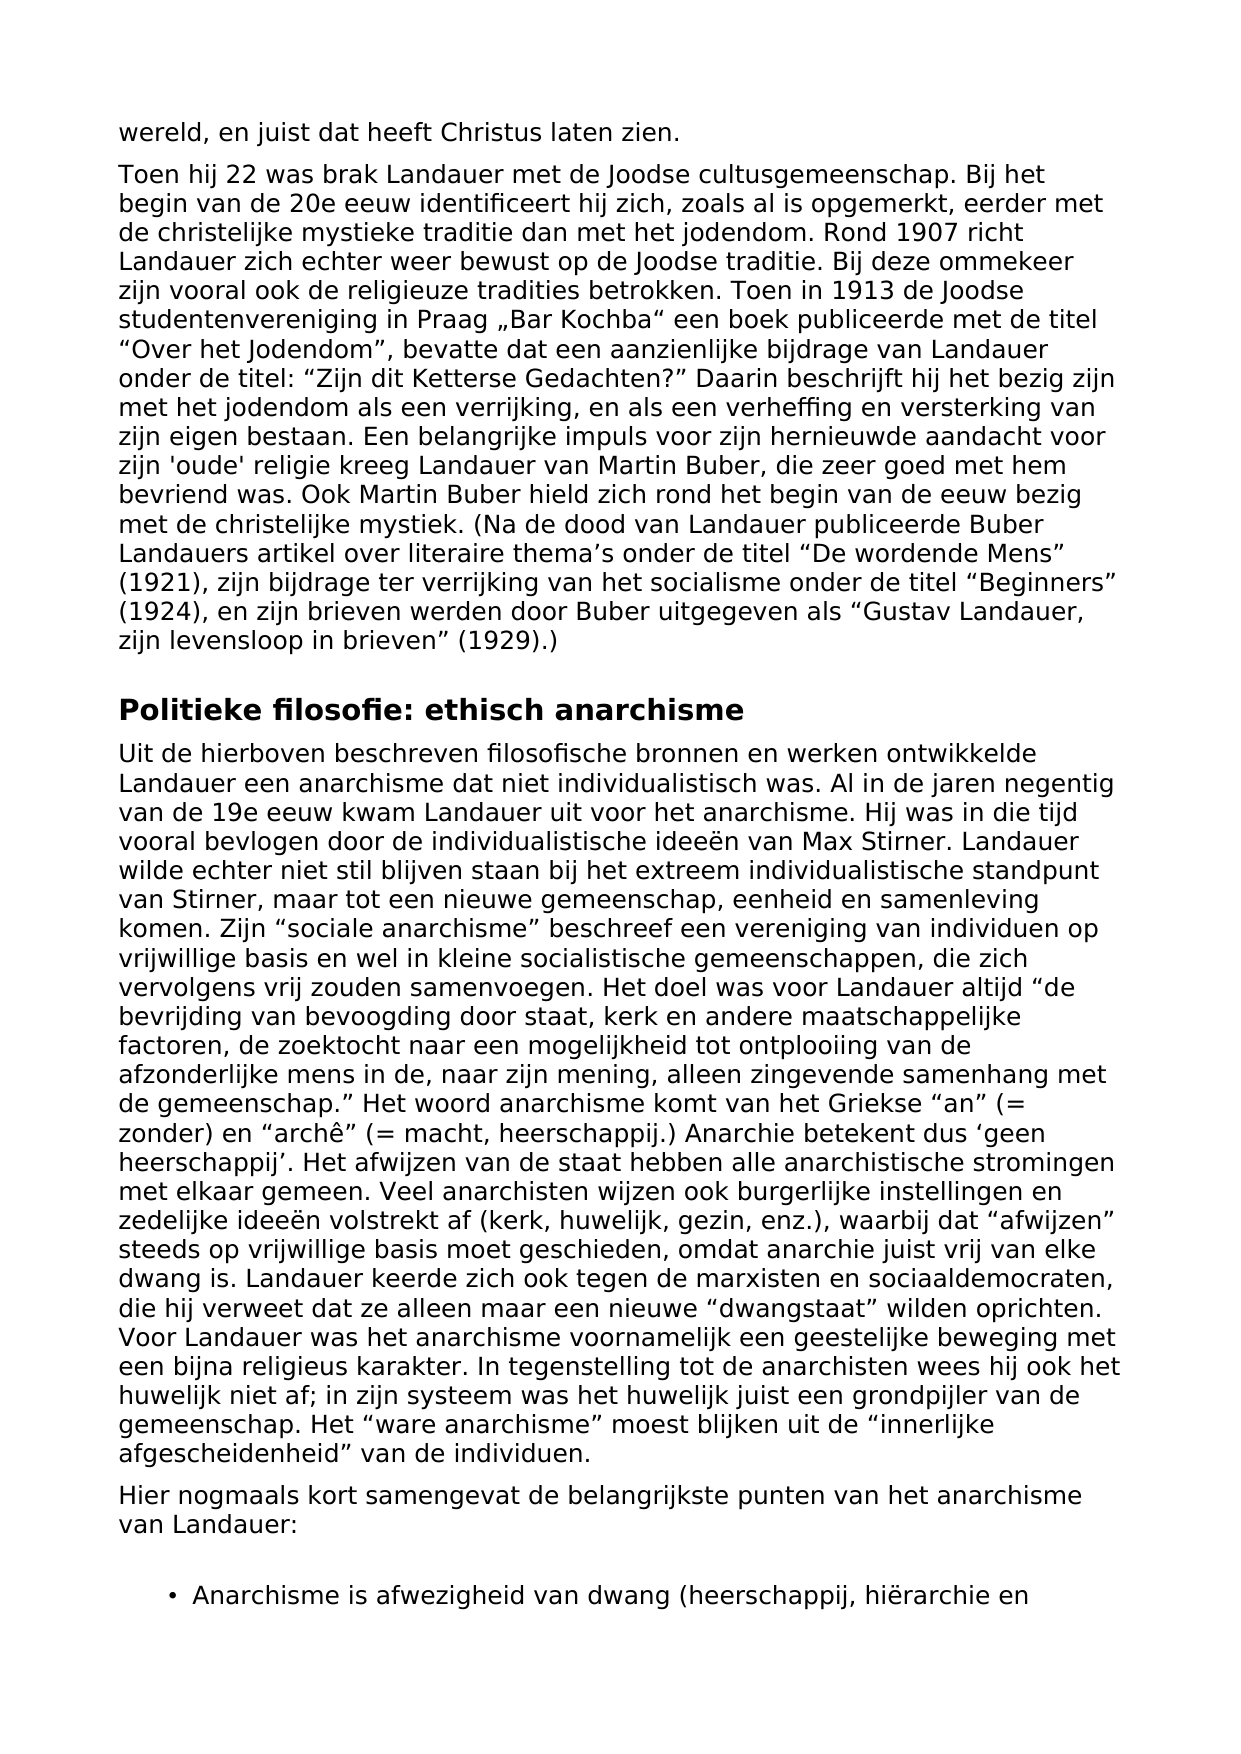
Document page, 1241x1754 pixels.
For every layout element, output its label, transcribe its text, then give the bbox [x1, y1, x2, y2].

text Hier nogmaals kort samengevat de belangrijkste punten van het anarchisme van Landauer: [118, 1481, 1122, 1539]
text Uit de hierboven beschreven filosofische bronnen en werken ontwikkelde Landauer een anarchisme dat niet individualistisch was. Al in de jaren negentig van de 19e eeuw kwam Landauer uit voor het anarchisme. Hij was in die tijd vooral bevlogen door de individualistische ideeën van Max Stirner. Landauer wilde echter niet stil blijven staan bij het extreem individualistische standpunt van Stirner, maar tot een nieuwe gemeenschap, eenheid en samenleving komen. Zijn “sociale anarchisme” beschreef een vereniging van individuen op vrijwillige basis en wel in kleine socialistische gemeenschappen, die zich vervolgens vrij zouden samenvoegen. Het doel was voor Landauer altijd “de bevrijding van bevoogding door staat, kerk en andere maatschappelijke factoren, de zoektocht naar een mogelijkheid tot ontplooiing van de afzonderlijke mens in de, naar zijn mening, alleen zingevende samenhang met de gemeenschap.” Het woord anarchisme komt van het Griekse “an” (= zonder) en “archê” (= macht, heerschappij.) Anarchie betekent dus ‘geen heerschappij’. Het afwijzen van de staat hebben alle anarchistische stromingen met elkaar gemeen. Veel anarchisten wijzen ook burgerlijke instellingen en zedelijke ideeën volstrekt af (kerk, huwelijk, gezin, enz.), waarbij dat “afwijzen” steeds op vrijwillige basis moet geschieden, omdat anarchie juist vrij van elke dwang is. Landauer keerde zich ook tegen de marxisten en sociaaldemocraten, die hij verweet dat ze alleen maar een nieuwe “dwangstaat” wilden oprichten. Voor Landauer was het anarchisme voornamelijk een geestelijke beweging met een bijna religieus karakter. In tegenstelling tot de anarchisten wees hij ook het huwelijk niet af; in zijn systeem was het huwelijk juist een grondpijler van de gemeenschap. Het “ware anarchisme” moest blijken uit de “innerlijke afgescheidenheid” van de individuen. [118, 739, 1122, 1469]
subtitle Politieke filosofie: ethisch anarchisme [118, 693, 1122, 727]
text Toen hij 22 was brak Landauer met de Joodse cultusgemeenschap. Bij het begin van de 20e eeuw identificeert hij zich, zoals al is opgemerkt, eerder met de christelijke mystieke traditie dan met het jodendom. Rond 1907 richt Landauer zich echter weer bewust op de Joodse traditie. Bij deze ommekeer zijn vooral ook de religieuze tradities betrokken. Toen in 1913 de Joodse studentenvereniging in Praag „Bar Kochba“ een boek publiceerde met de titel “Over het Jodendom”, bevatte dat een aanzienlijke bijdrage van Landauer onder de titel: “Zijn dit Ketterse Gedachten?” Daarin beschrijft hij het bezig zijn met het jodendom als een verrijking, en als een verheffing en versterking van zijn eigen bestaan. Een belangrijke impuls voor zijn hernieuwde aandacht voor zijn 'oude' religie kreeg Landauer van Martin Buber, die zeer goed met hem bevriend was. Ook Martin Buber hield zich rond het begin van de eeuw bezig met de christelijke mystiek. (Na de dood van Landauer publiceerde Buber Landauers artikel over literaire thema’s onder de titel “De wordende Mens” (1921), zijn bijdrage ter verrijking van het socialisme onder de titel “Beginners” (1924), en zijn brieven werden door Buber uitgegeven als “Gustav Landauer, zijn levensloop in brieven” (1929).) [118, 160, 1122, 656]
text wereld, en juist dat heeft Christus laten zien. [118, 118, 1122, 147]
list Anarchisme is afwezigheid van dwang (heerschappij, hiërarchie en [177, 1582, 1122, 1611]
